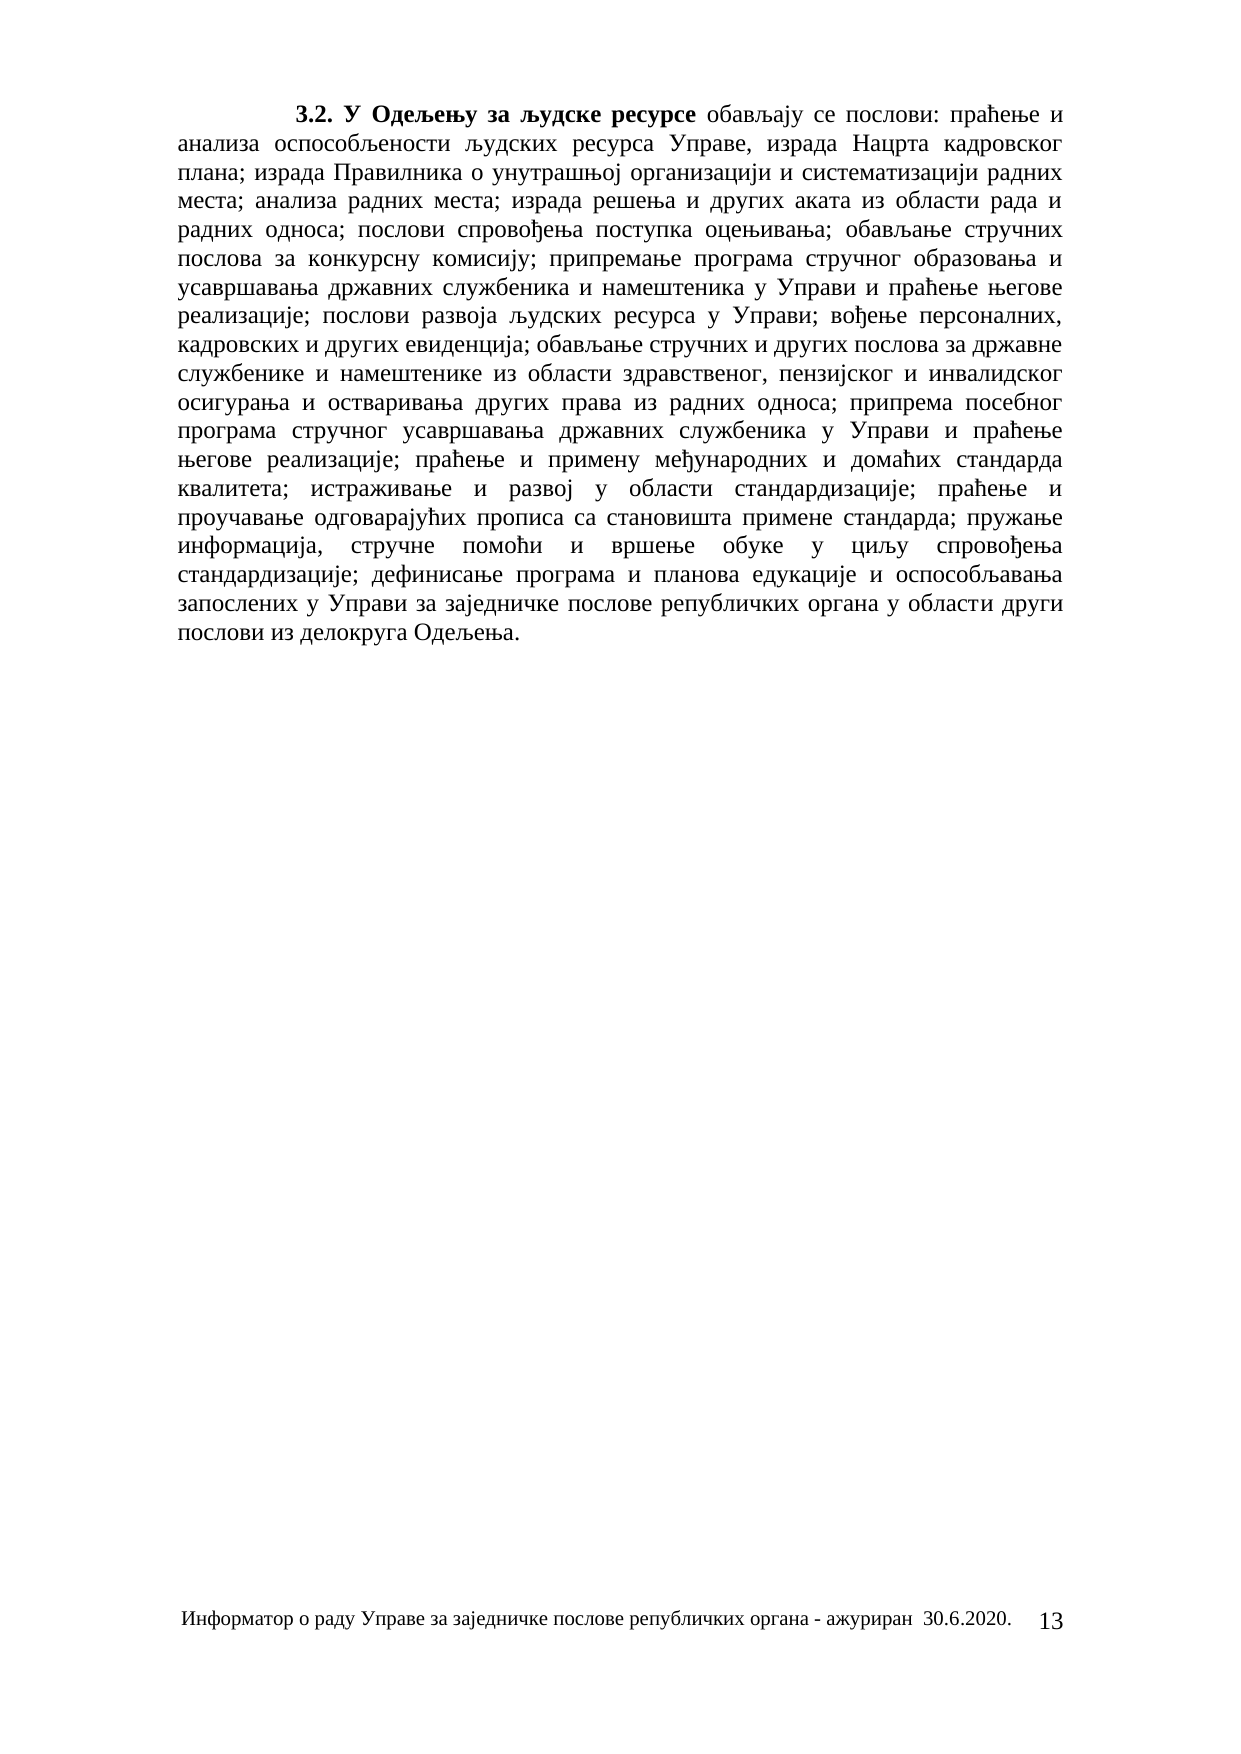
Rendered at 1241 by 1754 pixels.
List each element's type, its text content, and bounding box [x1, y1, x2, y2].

text 3.2. У Одељењу за људске ресурсе обављају се послови: праћење и анализа оспособљености људских ресурса Управе, израда Нацрта кадровског плана; израда Правилника о унутрашњој организацији и систематизацији радних места; анализа радних места; израда решења и других аката из области рада и радних односа; послови спровођења поступка оцењивања; обављање стручних послова за конкурсну комисију; припремање програма стручног образовања и усавршавања државних службеника и намештеника у Управи и праћење његове реализације; послови развоја људских ресурса у Управи; вођење персоналних, кадровских и других евиденција; обављање стручних и других послова за државне службенике и намештенике из области здравственог, пензијског и инвалидског осигурања и остваривања других права из радних односа; припрема посебног програма стручног усавршавања државних службеника у Управи и праћење његове реализације; праћење и примену међународних и домаћих стандарда квалитета; истраживање и развој у области стандардизације; праћење и проучавање одговарајућих прописа са становишта примене стандарда; пружање информација, стручне помоћи и вршење обуке у циљу спровођења стандардизације; дефинисање програма и планова едукације и оспособљавања запослених у Управи за заједничке послове републичких органа у области други послови из делокруга Одељења. [177, 99, 1063, 645]
